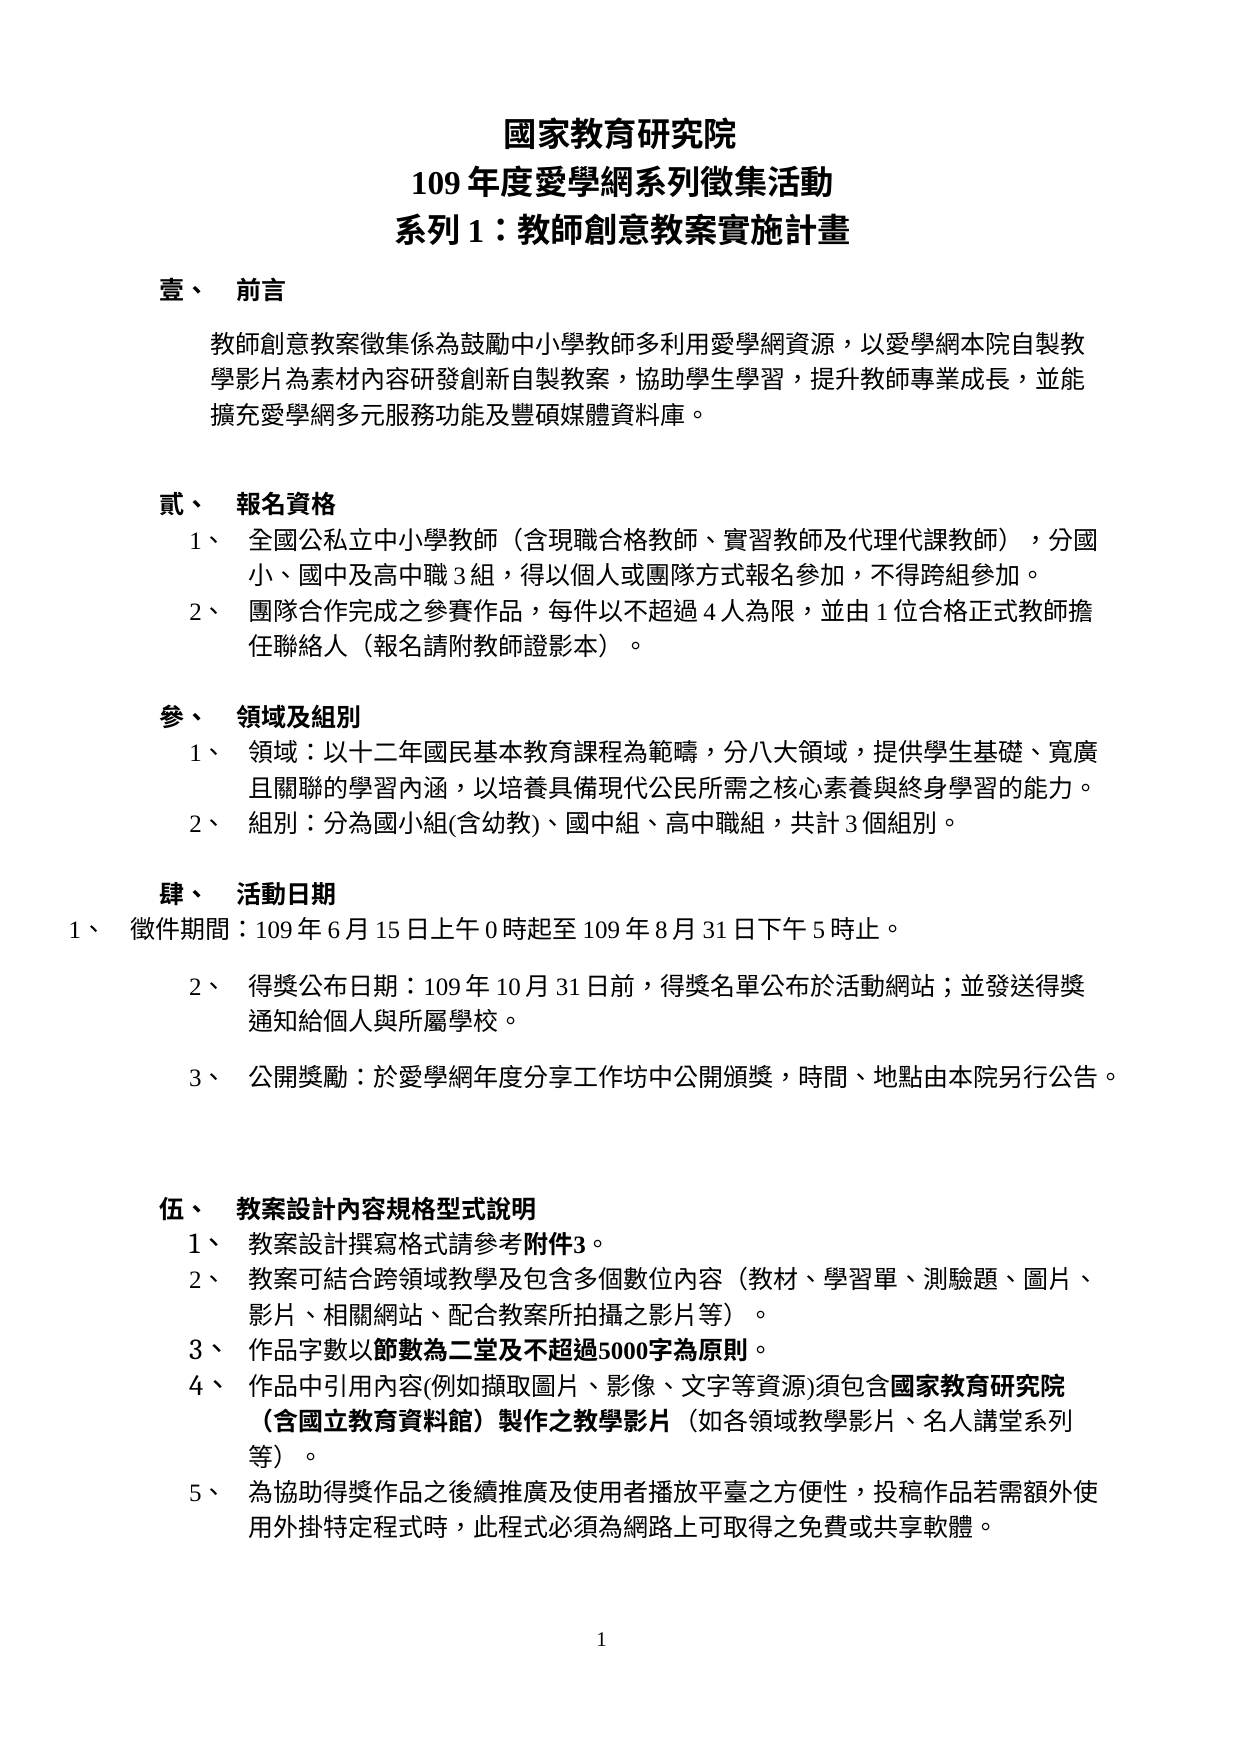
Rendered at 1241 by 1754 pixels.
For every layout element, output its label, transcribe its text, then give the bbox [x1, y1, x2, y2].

list 教案設計內容規格型式說明 [159, 1190, 1110, 1225]
text 109年度愛學網系列徵集活動 [92, 156, 1152, 204]
list 教案設計撰寫格式請參考附件3。 [189, 1225, 1110, 1261]
list 全國公私立中小學教師（含現職合格教師、實習教師及代理代課教師），分國小、國中及高中職3組，得以個人或團隊方式報名參加，不得跨組參加。 [189, 521, 1110, 592]
list 公開獎勵：於愛學網年度分享工作坊中公開頒獎，時間、地點由本院另行公告。 [189, 1058, 1110, 1094]
list 領域及組別 [159, 698, 1110, 733]
text 系列1：教師創意教案實施計畫 [92, 204, 1152, 252]
list 活動日期 [159, 875, 1110, 911]
list 前言 [159, 271, 1110, 306]
list 組別：分為國小組(含幼教)、國中組、高中職組，共計3個組別。 [189, 804, 1110, 840]
list 徵件期間：109年6月15日上午0時起至109年8月31日下午5時止。 [68, 911, 1110, 946]
text 國家教育研究院 [130, 108, 1110, 156]
list 作品中引用內容(例如擷取圖片、影像、文字等資源)須包含國家教育研究院（含國立教育資料館）製作之教學影片（如各領域教學影片、名人講堂系列等）。 [189, 1367, 1110, 1473]
list 得獎公布日期：109年10月31日前，得獎名單公布於活動網站；並發送得獎通知給個人與所屬學校。 [189, 967, 1110, 1038]
text 教師創意教案徵集係為鼓勵中小學教師多利用愛學網資源，以愛學網本院自製教學影片為素材內容研發創新自製教案，協助學生學習，提升教師專業成長，並能擴充愛學網多元服務功能及豐碩媒體資料庫。 [211, 325, 1110, 431]
list 為協助得獎作品之後續推廣及使用者播放平臺之方便性，投稿作品若需額外使用外掛特定程式時，此程式必須為網路上可取得之免費或共享軟體。 [189, 1473, 1110, 1544]
list 報名資格 [159, 486, 1110, 521]
list 團隊合作完成之參賽作品，每件以不超過4人為限，並由1位合格正式教師擔任聯絡人（報名請附教師證影本）。 [189, 592, 1110, 663]
list 作品字數以節數為二堂及不超過5000字為原則。 [189, 1331, 1110, 1367]
list 領域：以十二年國民基本教育課程為範疇，分八大領域，提供學生基礎、寬廣且關聯的學習內涵，以培養具備現代公民所需之核心素養與終身學習的能力。 [189, 733, 1110, 804]
list 教案可結合跨領域教學及包含多個數位內容（教材、學習單、測驗題、圖片、影片、相關網站、配合教案所拍攝之影片等）。 [189, 1261, 1110, 1331]
